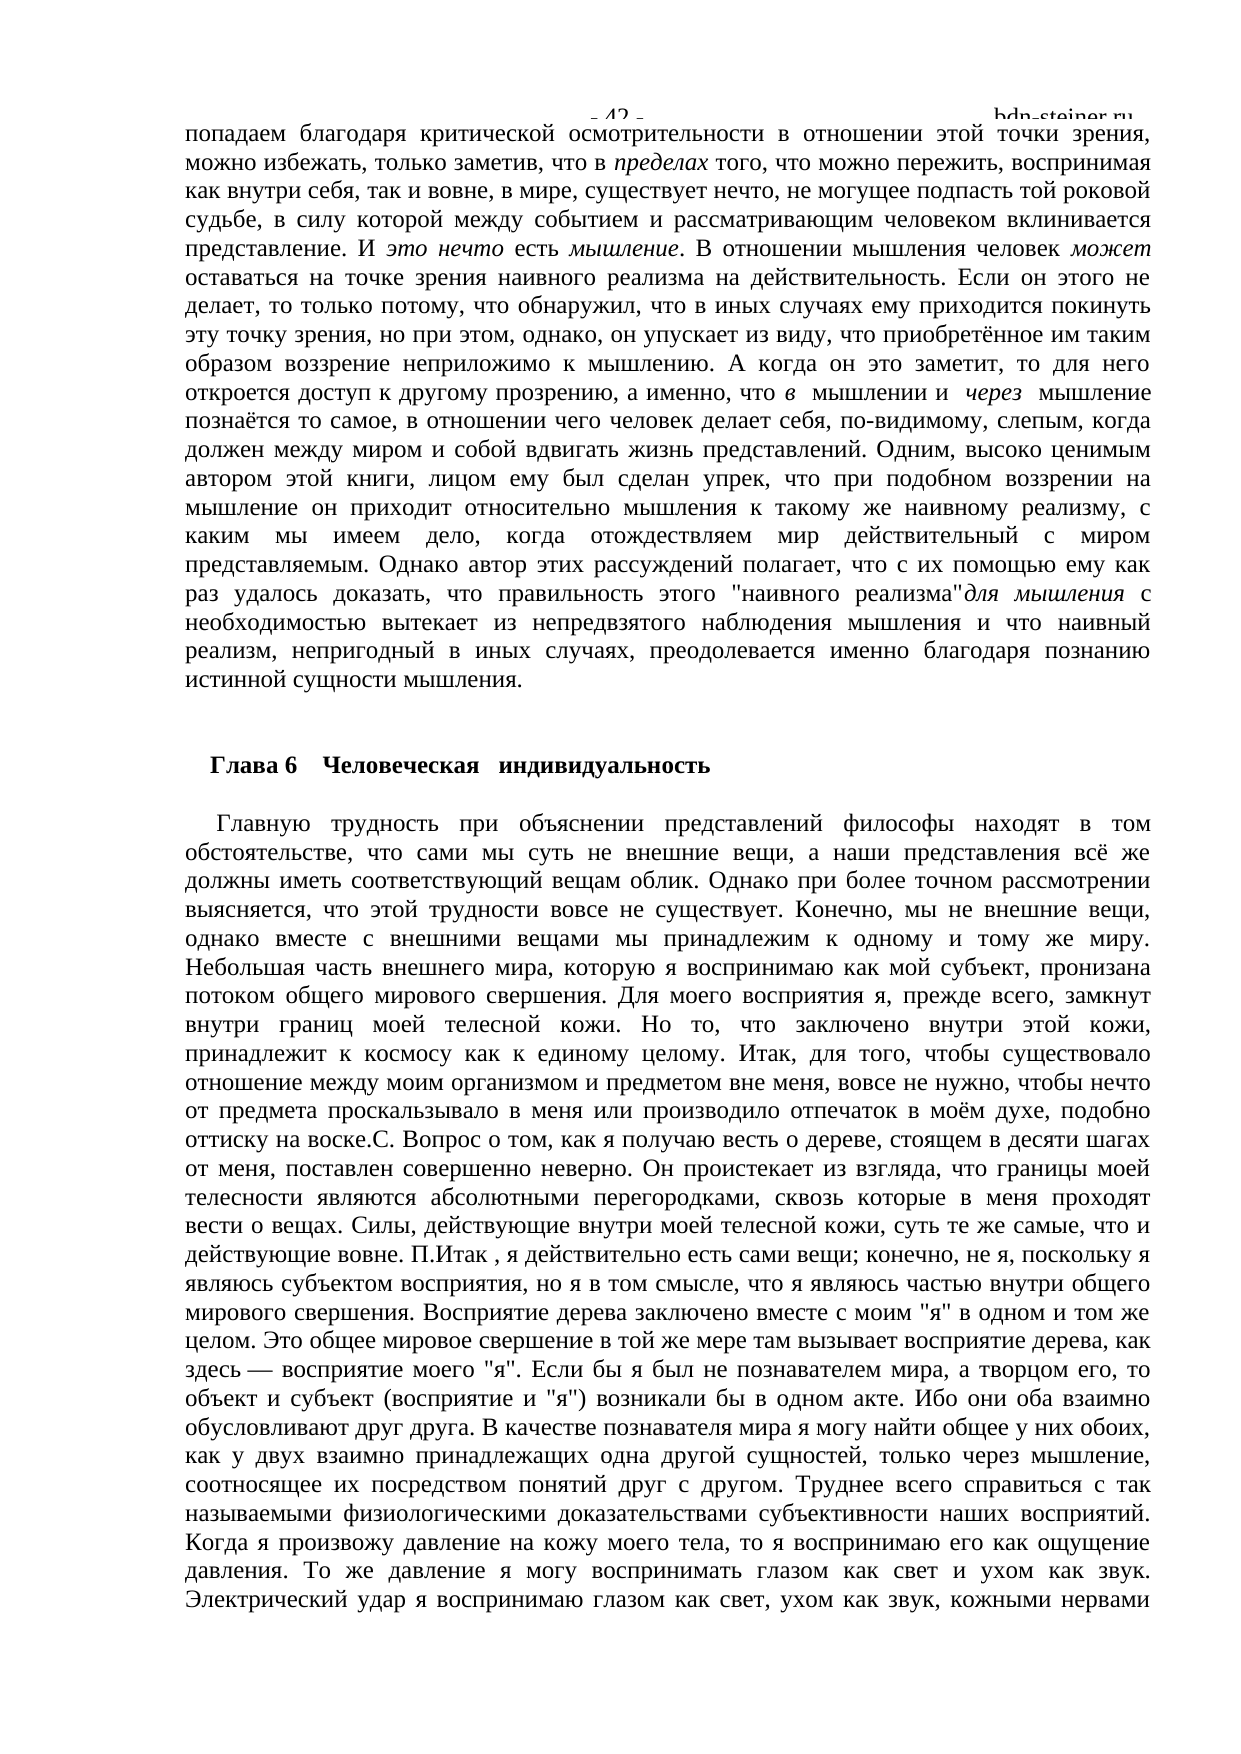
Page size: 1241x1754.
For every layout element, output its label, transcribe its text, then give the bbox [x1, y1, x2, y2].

text Глава 6 Человеческая индивидуальность [185, 751, 1152, 779]
text Главную трудность при объяснении представлений философы находят в том обстоятельстве, что сами мы суть не внешние вещи, а наши представления всё же должны иметь соответствующий вещам облик. Однако при более точном рассмотрении выясняется, что этой трудности вовсе не существует. Конечно, мы не внешние вещи, однако вместе с внешними вещами мы принадлежим к одному и тому же миру. Небольшая часть внешнего мира, которую я воспринимаю как мой субъект, пронизана потоком общего мирового свершения. Для моего восприятия я, прежде всего, замкнут внутри границ моей телесной кожи. Но то, что заключено внутри этой кожи, принадлежит к космосу как к единому целому. Итак, для того, чтобы существовало отношение между моим организмом и предметом вне меня, вовсе не нужно, чтобы нечто от предмета проскальзывало в меня или производило отпечаток в моём духе, подобно оттиску на воске.C. Вопрос о том, как я получаю весть о дереве, стоящем в десяти шагах от меня, поставлен совершенно неверно. Он проистекает из взгляда, что границы моей телесности являются абсолютными перегородками, сквозь которые в меня проходят вести о вещах. Силы, действующие внутри моей телесной кожи, суть те же самые, что и действующие вовне. П.Итак , я действительно есть сами вещи; конечно, не я, поскольку я являюсь субъектом восприятия, но я в том смысле, что я являюсь частью внутри общего мирового свершения. Восприятие дерева заключено вместе с моим "я" в одном и том же целом. Это общее мировое свершение в той же мере там вызывает восприятие дерева, как здесь — восприятие моего "я". Если бы я был не познавателем мира, а творцом его, то объект и субъект (восприятие и "я") возникали бы в одном акте. Ибо они оба взаимно обусловливают друг друга. В качестве познавателя мира я могу найти общее у них обоих, как у двух взаимно принадлежащих одна другой сущностей, только через мышление, соотносящее их посредством понятий друг с другом. Труднее всего справиться с так называемыми физиологическими доказательствами субъективности наших восприятий. Когда я произвожу давление на кожу моего тела, то я воспринимаю его как ощущение давления. То же давление я могу воспринимать глазом как свет и ухом как звук. Электрический удар я воспринимаю глазом как свет, ухом как звук, кожными нервами как толчок, органом обоняния как фосфорный запах. Что следует из этого факта? Только то, что я воспринимаю электрический удар (или давление) и вслед за тем световое качество или звук, или известный запах и т. д. Если бы не существовало глаза, то к восприятию механического сотрясения в окружающем пространстве не присоединилось бы восприятия светового качества, без органа слуха не присоединилось бы восприятия звука и т. д. По какому праву можно говорить, что без органов восприятия не существовало бы всего процесса? Кто из того обстоятельства, что электрический процесс вызывает в глазу свет, делает обратное заключение: следовательно, ощущаемое нами как свет есть вне нашего организма только механический процесс движения, — тот забывает, что он лишь переходит от одного восприятия к другому, а вовсе не к чему-то пребывающему вне восприятия. Подобно тому как можно сказать, что глаз воспринимает механический процесс движения в своём окружении как свет, с таким же правом можно утверждать и то, что закономерное изменение предмета воспринимается нами как процесс движения. Если на поверхности вращающейся пластинки я двенадцать раз нарисую лошадь, и притом в таких положениях, какие её тело принимает во время бега, то вращением пластинки я могу вызвать видимость движения. Для этого достаточно будет посмотреть [на пластинку] через отверстие, и притом так, чтобы в соответствующие промежутки времени видеть следующие одно за другим положения лошади. Я увижу не двенадцать картинок лошади, а картину одной скачущей лошади. [185, 808, 1152, 1613]
text Очерченное здесь воззрение можно рассматривать как такое, к которому человек сначала влечётся как бы естественно, когда начинает размышлять о своём отношении к миру. Он видит тогда себя запутавшимся в мысленном построении, которое распутывается для него по мере того, как он его образует. Это мысленное построение таково, что одним только теоретическим его опровержением ещё не сделано всё, что необходимо для него сделать. Его нужно пережить, чтобы, прозрев заблуждение, к которому оно ведёт, найти из него выход. Заблуждение это должно обнаружиться в процессе разбора мнений об отношении человека к миру, что следует, однако, делать не из желания опровергать других, взгляд которых на это отношение представляется нам неверным, а потому что необходимо знать, в какую путаницу может завести каждое первоначальное размышление об этом отношении. Надо уяснить себе, как опровергнуть самих себя в отношении этих первоначальных размышлений. С такой точки зрения и задуманы вышеприведённые рассуждения. Кто желает выработать себе взгляд на отношение человека к миру, тот поймёт, что по крайней мере часть этого отношения он устанавливает тем, что образует себе представления о вещах и процессах мира. Благодаря этому его взор отвлекается от того, что находится вовне, в мире и направляется на его внутренний мир, на жизнь его представлений. Он начинает говорить себе: я не могу иметь отношения ни к какой вещи и ни к какому процессу, если во мне не возникает представления. После того, как замечено это положение вещей, остаётся только лишь шаг до мнения: но ведь я переживаю только мои представления; о мире вовне я знаю лишь постольку, поскольку он является представлением во мне. Придя к такому мнению, человек покидает точку зрения наивного реализма на действительность, на которой стоит до всякого размышления о своём отношении к миру. Исходя из той точки зрения, он считает, что имеет дело с действительными вещами. Покинуть её его заставляет направленное им на самого себя размышление. Оно не позволяет человеку видеть действительность такой, какой её предполагает наивное сознание. Оно заставляет его взирать только на свои представления; последние вклиниваются между его собственным существом и предположительно действительным миром, каким считает себя вправе его принимать наивная точка зрения. Благодаря вклинившемуся миру представлений человек не может больше воспринимать такую действительность. Он вынужден тогда признать, что он слеп для этой действительности. Так возникает мысль о недостижимой для познания "вещи в себе". Пока мы останавливаемся на рассмотрении того отношения к миру, в которое человек, как кажется, вступает благодаря своей жизни представлений, мы не можем уйти от этого мысленного построения. На наивной точке зрения на действительность нельзя оставаться, если не желаешь искусственно замкнуться перед стремлением к познанию. Если такое стремление к познанию отношения между человеком и миром имеется, то оно вынуждает покинуть эту наивную точку зрения. Если бы наивная точка зрения давала нечто такое, что могло бы быть признано за истину, то мы были бы не в состоянии ощущать это стремление. — Но мы не приходим к чему-то другому, что можно было бы считать истинным, если мы просто покидаем наивную точку зрения, продолжая при этом сохранять, сами того не замечая, навязываемый ею строй мыслей. В подобную ошибку впадаем мы, когда говорим себе: я переживаю только мои представления, и когда я думаю, что имею дело с действительными вещами, я сознаю только мои представления о действительных вещах; поэтому я должен принять, что поистине действительные вещи лежат вне круга моего сознания, и это суть "вещи в себе", о которых я непосредственно ничего не знаю, но которые каким-то образом подступают ко мне и так влияют на меня, что во мне оживает мир моих представлений. Думающий так лишь прибавляет в мыслях к предлежащему ему миру ещё второй мир; но по отношению к этому последнему он, собственно говоря, должен был бы вновь начинать свою мыслительную работу с самого начала. Ибо неведомая "вещь в себе" мыслится при этом в её отношении к собственному существу человека нисколько не иначе, чем вещь, известная точке зрения наивного реализма на действительность. Путаницы, в которую мы попадаем благодаря критической осмотрительности в отношении этой точки зрения, можно избежать, только заметив, что в пределах того, что можно пережить, воспринимая как внутри себя, так и вовне, в мире, существует нечто, не могущее подпасть той роковой судьбе, в силу которой между событием и рассматривающим человеком вклинивается представление. И это нечто есть мышление. В отношении мышления человек может оставаться на точке зрения наивного реализма на действительность. Если он этого не делает, то только потому, что обнаружил, что в иных случаях ему приходится покинуть эту точку зрения, но при этом, однако, он упускает из виду, что приобретённое им таким образом воззрение неприложимо к мышлению. А когда он это заметит, то для него откроется доступ к другому прозрению, а именно, что в мышлении и через мышление познаётся то самое, в отношении чего человек делает себя, по-видимому, слепым, когда должен между миром и собой вдвигать жизнь представлений. Одним, высоко ценимым автором этой книги, лицом ему был сделан упрек, что при подобном воззрении на мышление он приходит относительно мышления к такому же наивному реализму, с каким мы имеем дело, когда отождествляем мир действительный с миром представляемым. Однако автор этих рассуждений полагает, что с их помощью ему как раз удалось доказать, что правильность этого "наивного реализма"для мышления с необходимостью вытекает из непредвзятого наблюдения мышления и что наивный реализм, непригодный в иных случаях, преодолевается именно благодаря познанию истинной сущности мышления. [185, 118, 1152, 693]
